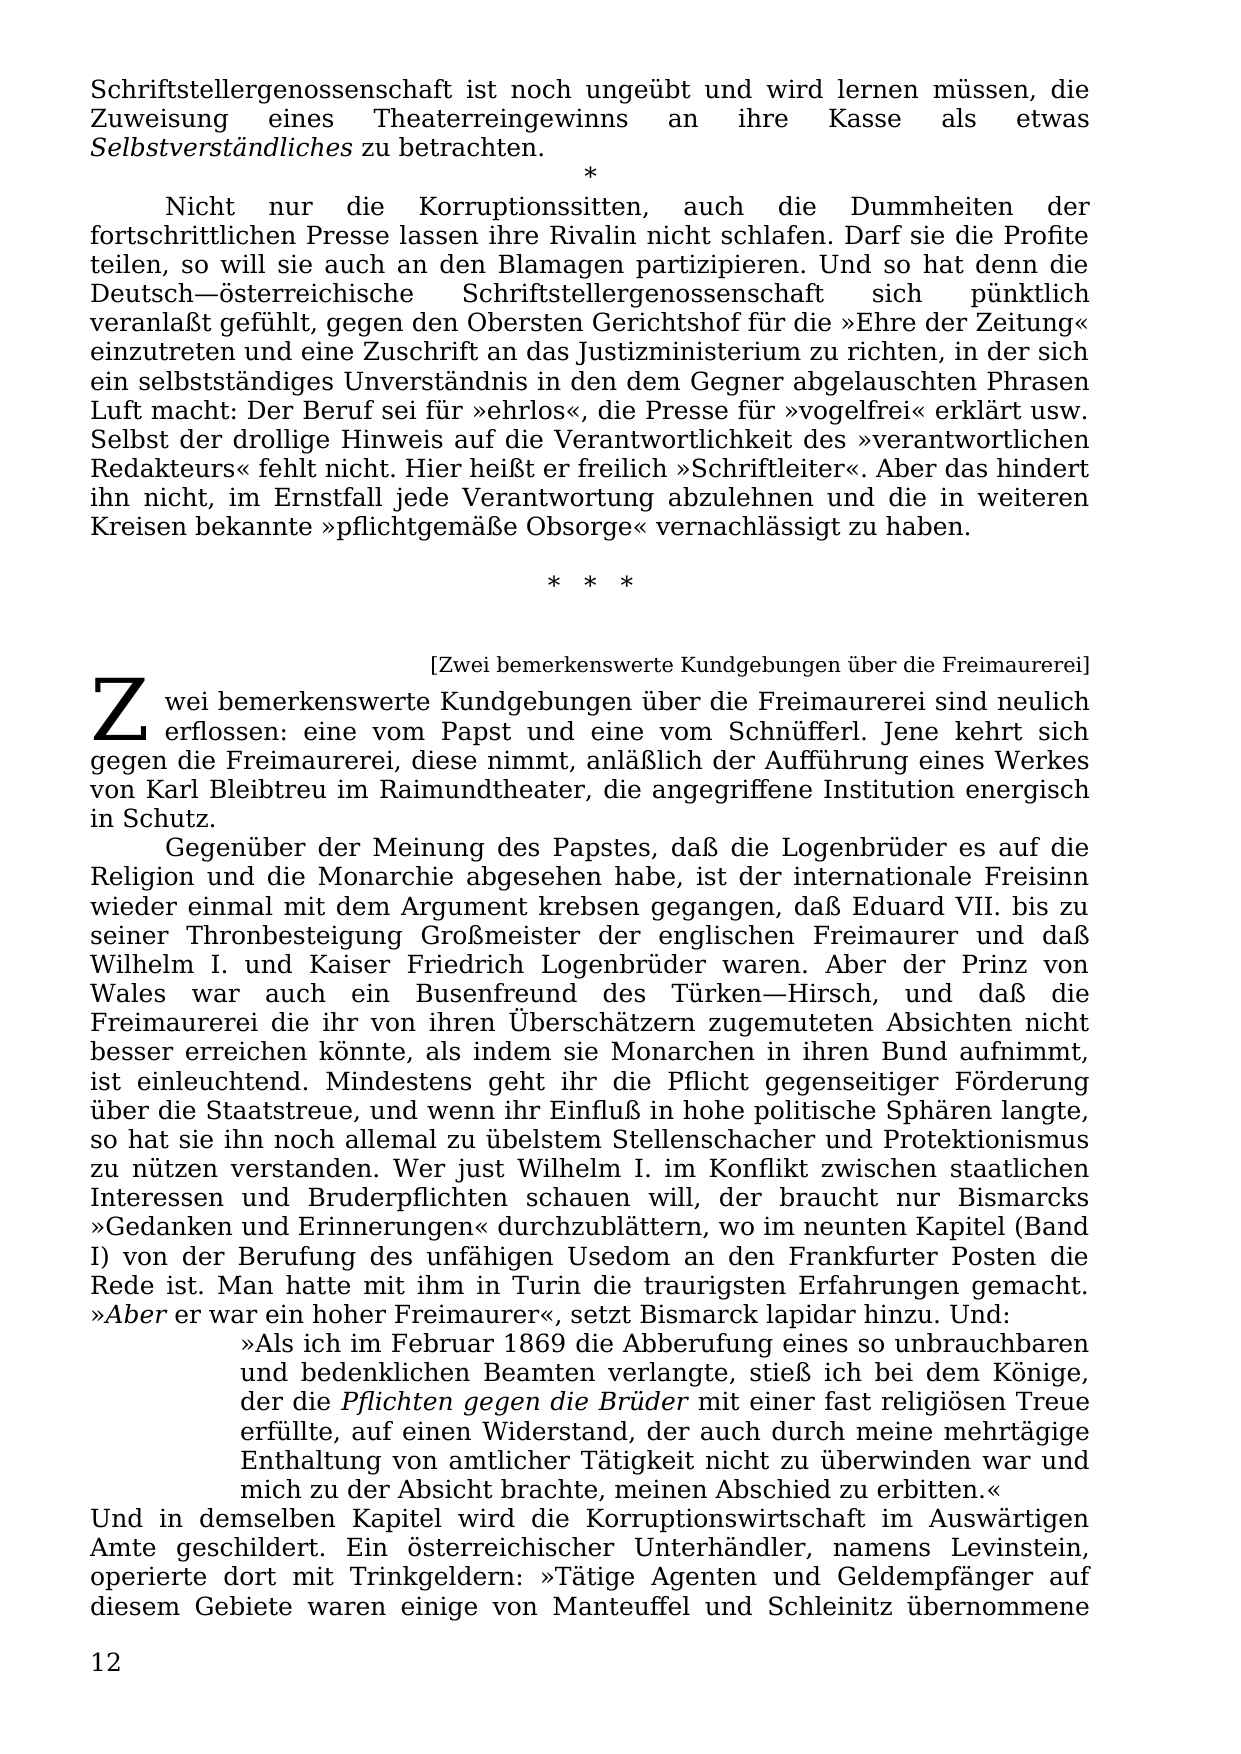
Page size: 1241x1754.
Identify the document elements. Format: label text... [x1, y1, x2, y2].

text * [90, 162, 1091, 192]
text Schriftstellergenossenschaft ist noch ungeübt und wird lernen müssen, die Zuweisung eines Theaterreingewinns an ihre Kasse als etwas Selbstverständliches zu betrachten. [90, 75, 1091, 162]
text [Zwei bemerkenswerte Kundgebungen über die Freimaurerei] [90, 653, 1091, 678]
text Nicht nur die Korruptionssitten, auch die Dummheiten der fortschrittlichen Presse lassen ihre Rivalin nicht schlafen. Darf sie die Profite teilen, so will sie auch an den Blamagen partizipieren. Und so hat denn die Deutsch—österreichische Schriftstellergenossenschaft sich pünktlich veranlaßt gefühlt, gegen den Obersten Gerichtshof für die »Ehre der Zeitung« einzutreten und eine Zuschrift an das Justizministerium zu richten, in der sich ein selbstständiges Unverständnis in den dem Gegner abgelauschten Phrasen Luft macht: Der Beruf sei für »ehrlos«, die Presse für »vogelfrei« erklärt usw. Selbst der drollige Hinweis auf die Verantwortlichkeit des »verantwortlichen Redakteurs« fehlt nicht. Hier heißt er freilich »Schriftleiter«. Aber das hindert ihn nicht, im Ernstfall jede Verantwortung abzulehnen und die in weiteren Kreisen bekannte »pflichtgemäße Obsorge« vernachlässigt zu haben. [90, 192, 1091, 542]
text »Als ich im Februar 1869 die Abberufung eines so unbrauchbaren und bedenklichen Beamten verlangte, stieß ich bei dem Könige, der die Pflichten gegen die Brüder mit einer fast religiösen Treue erfüllte, auf einen Widerstand, der auch durch meine mehrtägige Enthaltung von amtlicher Tätigkeit nicht zu überwinden war und mich zu der Absicht brachte, meinen Abschied zu erbitten.« [240, 1329, 1091, 1504]
text Gegenüber der Meinung des Papstes, daß die Logenbrüder es auf die Religion und die Monarchie abgesehen habe, ist der internationale Freisinn wieder einmal mit dem Argument krebsen gegangen, daß Eduard VII. bis zu seiner Thronbesteigung Großmeister der englischen Freimaurer und daß Wilhelm I. und Kaiser Friedrich Logenbrüder waren. Aber der Prinz von Wales war auch ein Busenfreund des Türken—Hirsch, und daß die Freimaurerei die ihr von ihren Überschätzern zugemuteten Absichten nicht besser erreichen könnte, als indem sie Monarchen in ihren Bund aufnimmt, ist einleuchtend. Mindestens geht ihr die Pflicht gegenseitiger Förderung über die Staatstreue, und wenn ihr Einfluß in hohe politische Sphären langte, so hat sie ihn noch allemal zu übelstem Stellenschacher und Protektionismus zu nützen verstanden. Wer just Wilhelm I. im Konflikt zwischen staatlichen Interessen und Bruderpflichten schauen will, der braucht nur Bismarcks »Gedanken und Erinnerungen« durchzublättern, wo im neunten Kapitel (Band I) von der Berufung des unfähigen Usedom an den Frankfurter Posten die Rede ist. Man hatte mit ihm in Turin die traurigsten Erfahrungen gemacht. »Aber er war ein hoher Freimaurer«, setzt Bismarck lapidar hinzu. Und: [90, 833, 1091, 1329]
text Zwei bemerkenswerte Kundgebungen über die Freimaurerei sind neulich erflossen: eine vom Papst und eine vom Schnüfferl. Jene kehrt sich gegen die Freimaurerei, diese nimmt, anläßlich der Aufführung eines Werkes von Karl Bleibtreu im Raimundtheater, die angegriffene Institution energisch in Schutz. [90, 678, 1091, 833]
text * * * [90, 571, 1091, 600]
text Und in demselben Kapitel wird die Korruptionswirtschaft im Auswärtigen Amte geschildert. Ein österreichischer Unterhändler, namens Levinstein, operierte dort mit Trinkgeldern: »Tätige Agenten und Geldempfänger auf diesem Gebiete waren einige von Manteuffel und Schleinitz übernommene [90, 1504, 1091, 1621]
